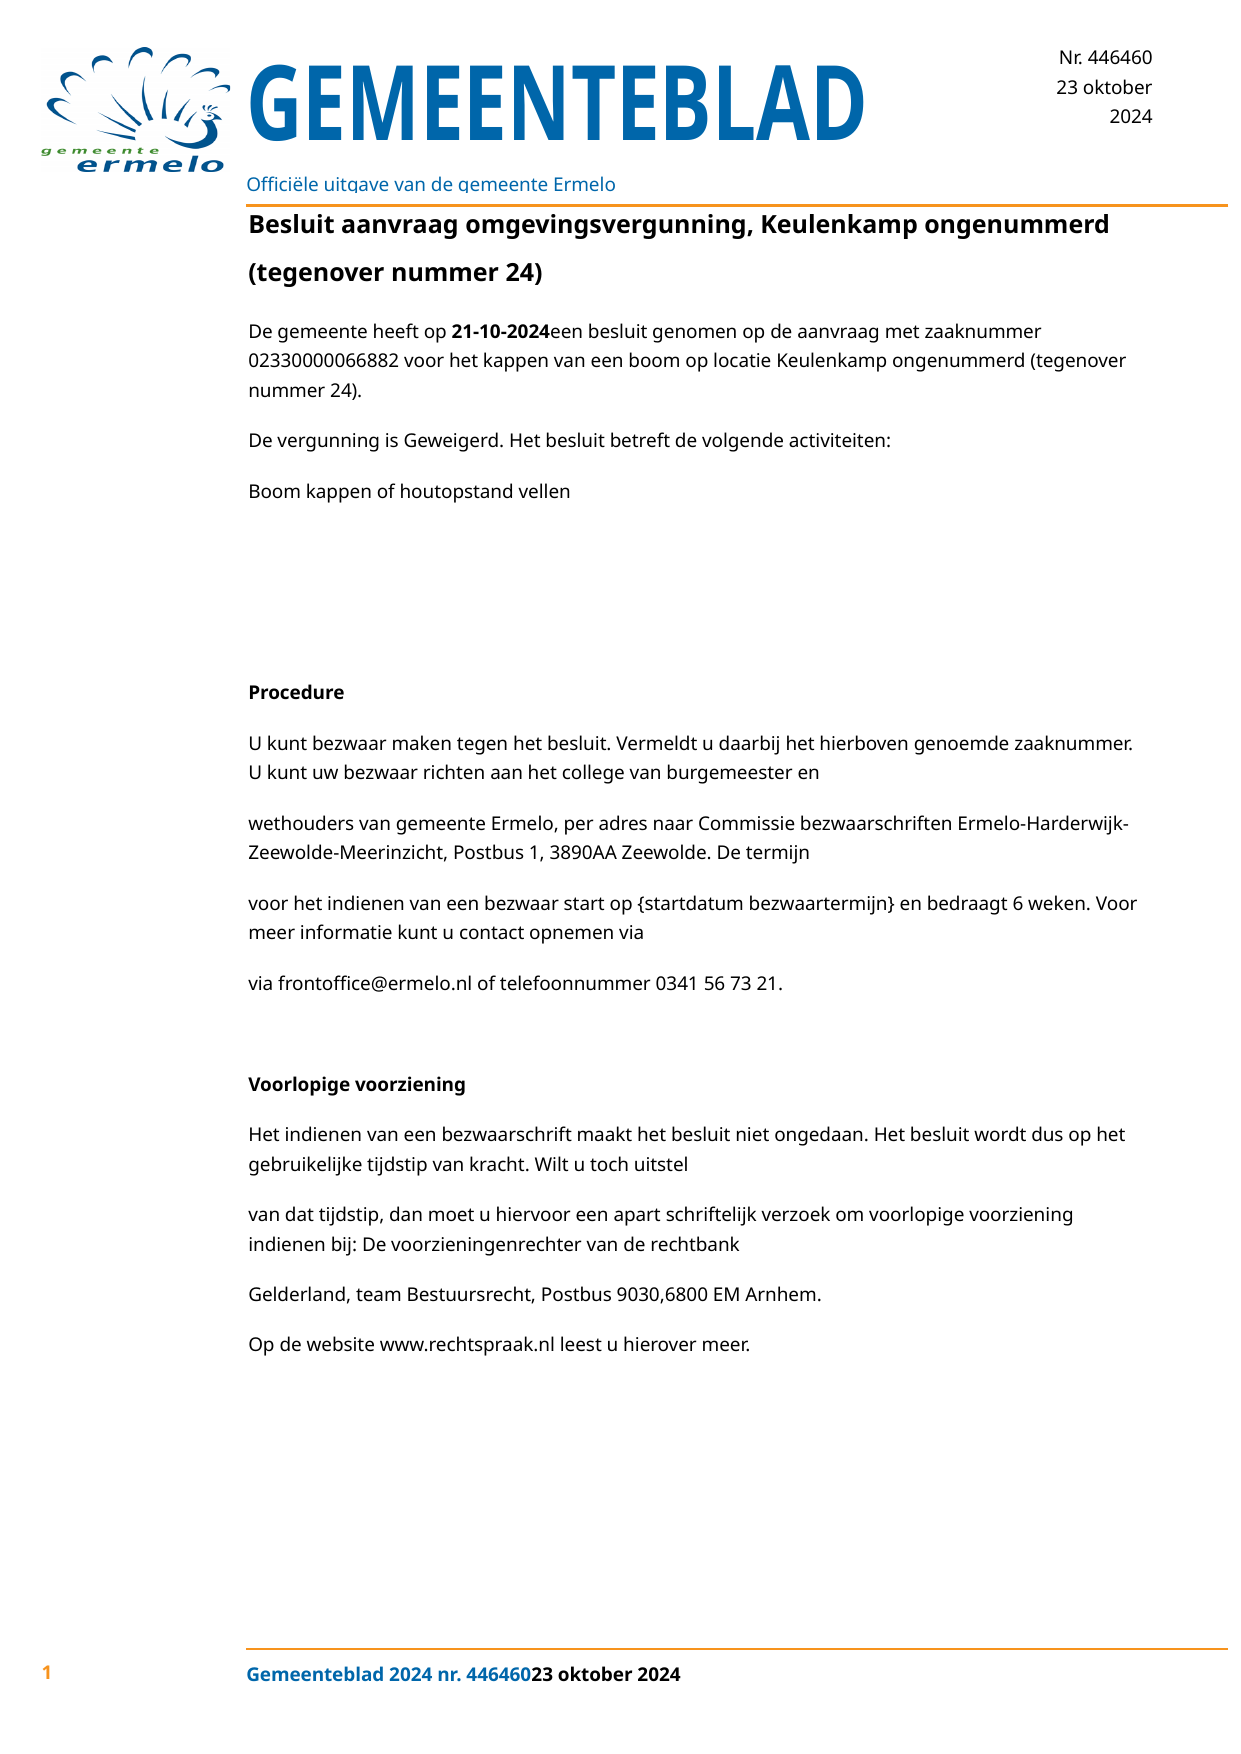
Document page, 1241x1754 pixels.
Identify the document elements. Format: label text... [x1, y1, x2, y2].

text U kunt bezwaar maken tegen het besluit. Vermeldt u daarbij het hierboven genoemde zaaknummer. U kunt uw bezwaar richten aan het college van burgemeester en [248, 730, 1152, 785]
text De gemeente heeft op 21-10-2024een besluit genomen op de aanvraag met zaaknummer 02330000066882 voor het kappen van een boom op locatie Keulenkamp ongenummerd (tegenover nummer 24). [248, 318, 1152, 403]
text Boom kappen of houtopstand vellen [248, 478, 1152, 504]
text van dat tijdstip, dan moet u hiervoor een apart schriftelijk verzoek om voorlopige voorziening indienen bij: De voorzieningenrechter van de rechtbank [248, 1201, 1152, 1257]
text wethouders van gemeente Ermelo, per adres naar Commissie bezwaarschriften Ermelo-Harderwijk-Zeewolde-Meerinzicht, Postbus 1, 3890AA Zeewolde. De termijn [248, 810, 1152, 865]
text Gelderland, team Bestuursrecht, Postbus 9030,6800 EM Arnhem. [248, 1281, 1152, 1307]
text Besluit aanvraag omgevingsvergunning, Keulenkamp ongenummerd (tegenover nummer 24) [248, 207, 1152, 288]
picture [41, 47, 231, 172]
text voor het indienen van een bezwaar start op {startdatum bezwaartermijn} en bedraagt 6 weken. Voor meer informatie kunt u contact opnemen via [248, 890, 1152, 945]
text Voorlopige voorziening [248, 1071, 1152, 1097]
text via frontoffice@ermelo.nl of telefoonnummer 0341 56 73 21. [248, 970, 1152, 996]
text De vergunning is Geweigerd. Het besluit betreft de volgende activiteiten: [248, 427, 1152, 453]
text Het indienen van een bezwaarschrift maakt het besluit niet ongedaan. Het besluit wordt dus op het gebruikelijke tijdstip van kracht. Wilt u toch uitstel [248, 1121, 1152, 1177]
text Op de website www.rechtspraak.nl leest u hierover meer. [248, 1332, 1152, 1357]
text Procedure [248, 679, 1152, 705]
